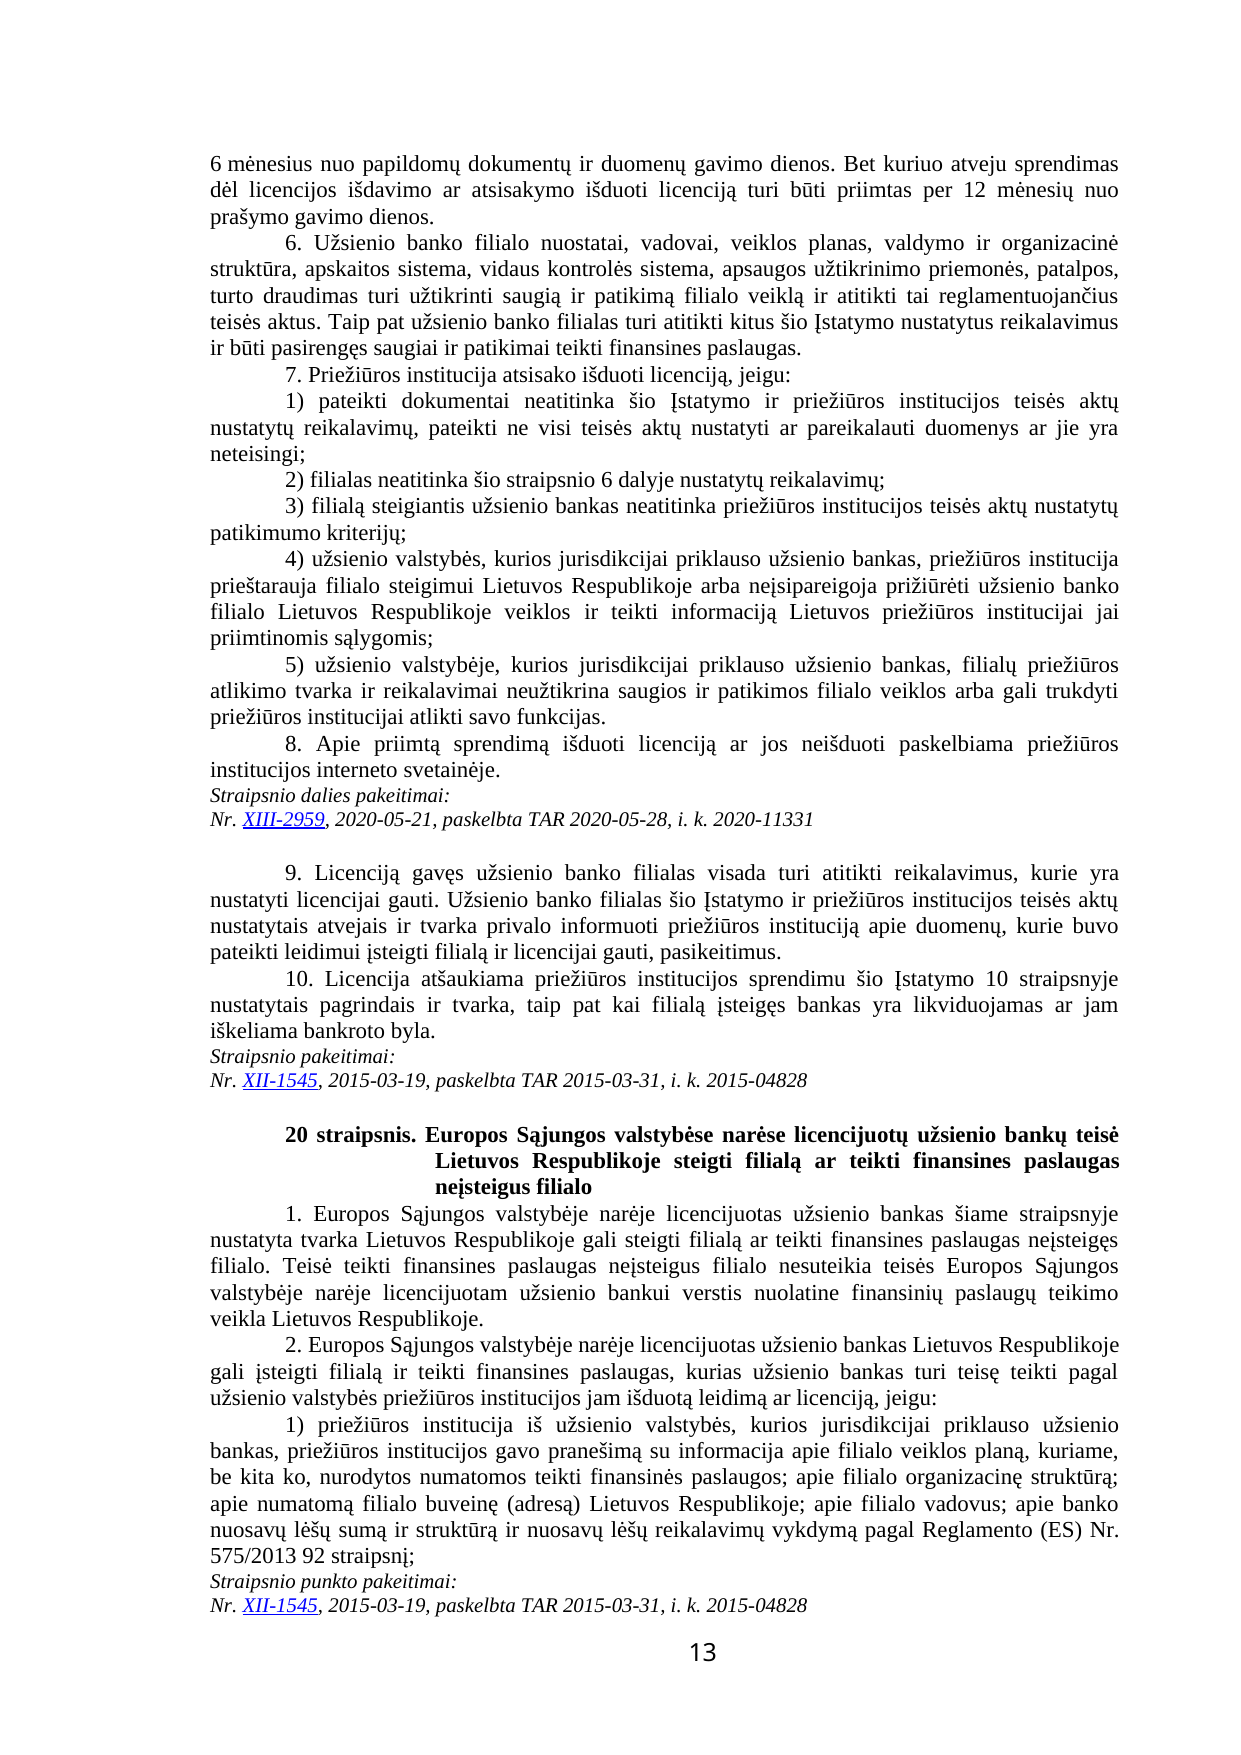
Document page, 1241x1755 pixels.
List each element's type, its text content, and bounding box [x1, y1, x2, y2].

text Nr. XII-1545, 2015-03-19, paskelbta TAR 2015-03-31, i. k. 2015-04828 [210, 1068, 1120, 1092]
text Straipsnio pakeitimai: [210, 1044, 1120, 1068]
text 6 mėnesius nuo papildomų dokumentų ir duomenų gavimo dienos. Bet kuriuo atveju sprendimas dėl licencijos išdavimo ar atsisakymo išduoti licenciją turi būti priimtas per 12 mėnesių nuo prašymo gavimo dienos. [210, 150, 1120, 229]
text 2) filialas neatitinka šio straipsnio 6 dalyje nustatytų reikalavimų; [210, 466, 1120, 493]
text 6. Užsienio banko filialo nuostatai, vadovai, veiklos planas, valdymo ir organizacinė struktūra, apskaitos sistema, vidaus kontrolės sistema, apsaugos užtikrinimo priemonės, patalpos, turto draudimas turi užtikrinti saugią ir patikimą filialo veiklą ir atitikti tai reglamentuojančius teisės aktus. Taip pat užsienio banko filialas turi atitikti kitus šio Įstatymo nustatytus reikalavimus ir būti pasirengęs saugiai ir patikimai teikti finansines paslaugas. [210, 229, 1120, 361]
text 10. Licencija atšaukiama priežiūros institucijos sprendimu šio Įstatymo 10 straipsnyje nustatytais pagrindais ir tvarka, taip pat kai filialą įsteigęs bankas yra likviduojamas ar jam iškeliama bankroto byla. [210, 965, 1120, 1044]
text 3) filialą steigiantis užsienio bankas neatitinka priežiūros institucijos teisės aktų nustatytų patikimumo kriterijų; [210, 493, 1120, 545]
text 5) užsienio valstybėje, kurios jurisdikcijai priklauso užsienio bankas, filialų priežiūros atlikimo tvarka ir reikalavimai neužtikrina saugios ir patikimos filialo veiklos arba gali trukdyti priežiūros institucijai atlikti savo funkcijas. [210, 651, 1120, 730]
text Nr. XII-1545, 2015-03-19, paskelbta TAR 2015-03-31, i. k. 2015-04828 [210, 1593, 1120, 1617]
text 1) priežiūros institucija iš užsienio valstybės, kurios jurisdikcijai priklauso užsienio bankas, priežiūros institucijos gavo pranešimą su informacija apie filialo veiklos planą, kuriame, be kita ko, nurodytos numatomos teikti finansinės paslaugos; apie filialo organizacinę struktūrą; apie numatomą filialo buveinę (adresą) Lietuvos Respublikoje; apie filialo vadovus; apie banko nuosavų lėšų sumą ir struktūrą ir nuosavų lėšų reikalavimų vykdymą pagal Reglamento (ES) Nr. 575/2013 92 straipsnį; [210, 1411, 1120, 1569]
text 20 straipsnis. Europos Sąjungos valstybėse narėse licencijuotų užsienio bankų teisė Lietuvos Respublikoje steigti filialą ar teikti finansines paslaugas neįsteigus filialo [285, 1121, 1120, 1200]
text Straipsnio punkto pakeitimai: [210, 1569, 1120, 1593]
text 1. Europos Sąjungos valstybėje narėje licencijuotas užsienio bankas šiame straipsnyje nustatyta tvarka Lietuvos Respublikoje gali steigti filialą ar teikti finansines paslaugas neįsteigęs filialo. Teisė teikti finansines paslaugas neįsteigus filialo nesuteikia teisės Europos Sąjungos valstybėje narėje licencijuotam užsienio bankui verstis nuolatine finansinių paslaugų teikimo veikla Lietuvos Respublikoje. [210, 1200, 1120, 1332]
text 2. Europos Sąjungos valstybėje narėje licencijuotas užsienio bankas Lietuvos Respublikoje gali įsteigti filialą ir teikti finansines paslaugas, kurias užsienio bankas turi teisę teikti pagal užsienio valstybės priežiūros institucijos jam išduotą leidimą ar licenciją, jeigu: [210, 1332, 1120, 1411]
text 9. Licenciją gavęs užsienio banko filialas visada turi atitikti reikalavimus, kurie yra nustatyti licencijai gauti. Užsienio banko filialas šio Įstatymo ir priežiūros institucijos teisės aktų nustatytais atvejais ir tvarka privalo informuoti priežiūros instituciją apie duomenų, kurie buvo pateikti leidimui įsteigti filialą ir licencijai gauti, pasikeitimus. [210, 859, 1120, 965]
text 7. Priežiūros institucija atsisako išduoti licenciją, jeigu: [210, 361, 1120, 387]
text 8. Apie priimtą sprendimą išduoti licenciją ar jos neišduoti paskelbiama priežiūros institucijos interneto svetainėje. [210, 730, 1120, 782]
text Straipsnio dalies pakeitimai: [210, 782, 1120, 807]
text 1) pateikti dokumentai neatitinka šio Įstatymo ir priežiūros institucijos teisės aktų nustatytų reikalavimų, pateikti ne visi teisės aktų nustatyti ar pareikalauti duomenys ar jie yra neteisingi; [210, 387, 1120, 466]
text Nr. XIII-2959, 2020-05-21, paskelbta TAR 2020-05-28, i. k. 2020-11331 [210, 807, 1120, 831]
text 4) užsienio valstybės, kurios jurisdikcijai priklauso užsienio bankas, priežiūros institucija prieštarauja filialo steigimui Lietuvos Respublikoje arba neįsipareigoja prižiūrėti užsienio banko filialo Lietuvos Respublikoje veiklos ir teikti informaciją Lietuvos priežiūros institucijai jai priimtinomis sąlygomis; [210, 545, 1120, 651]
